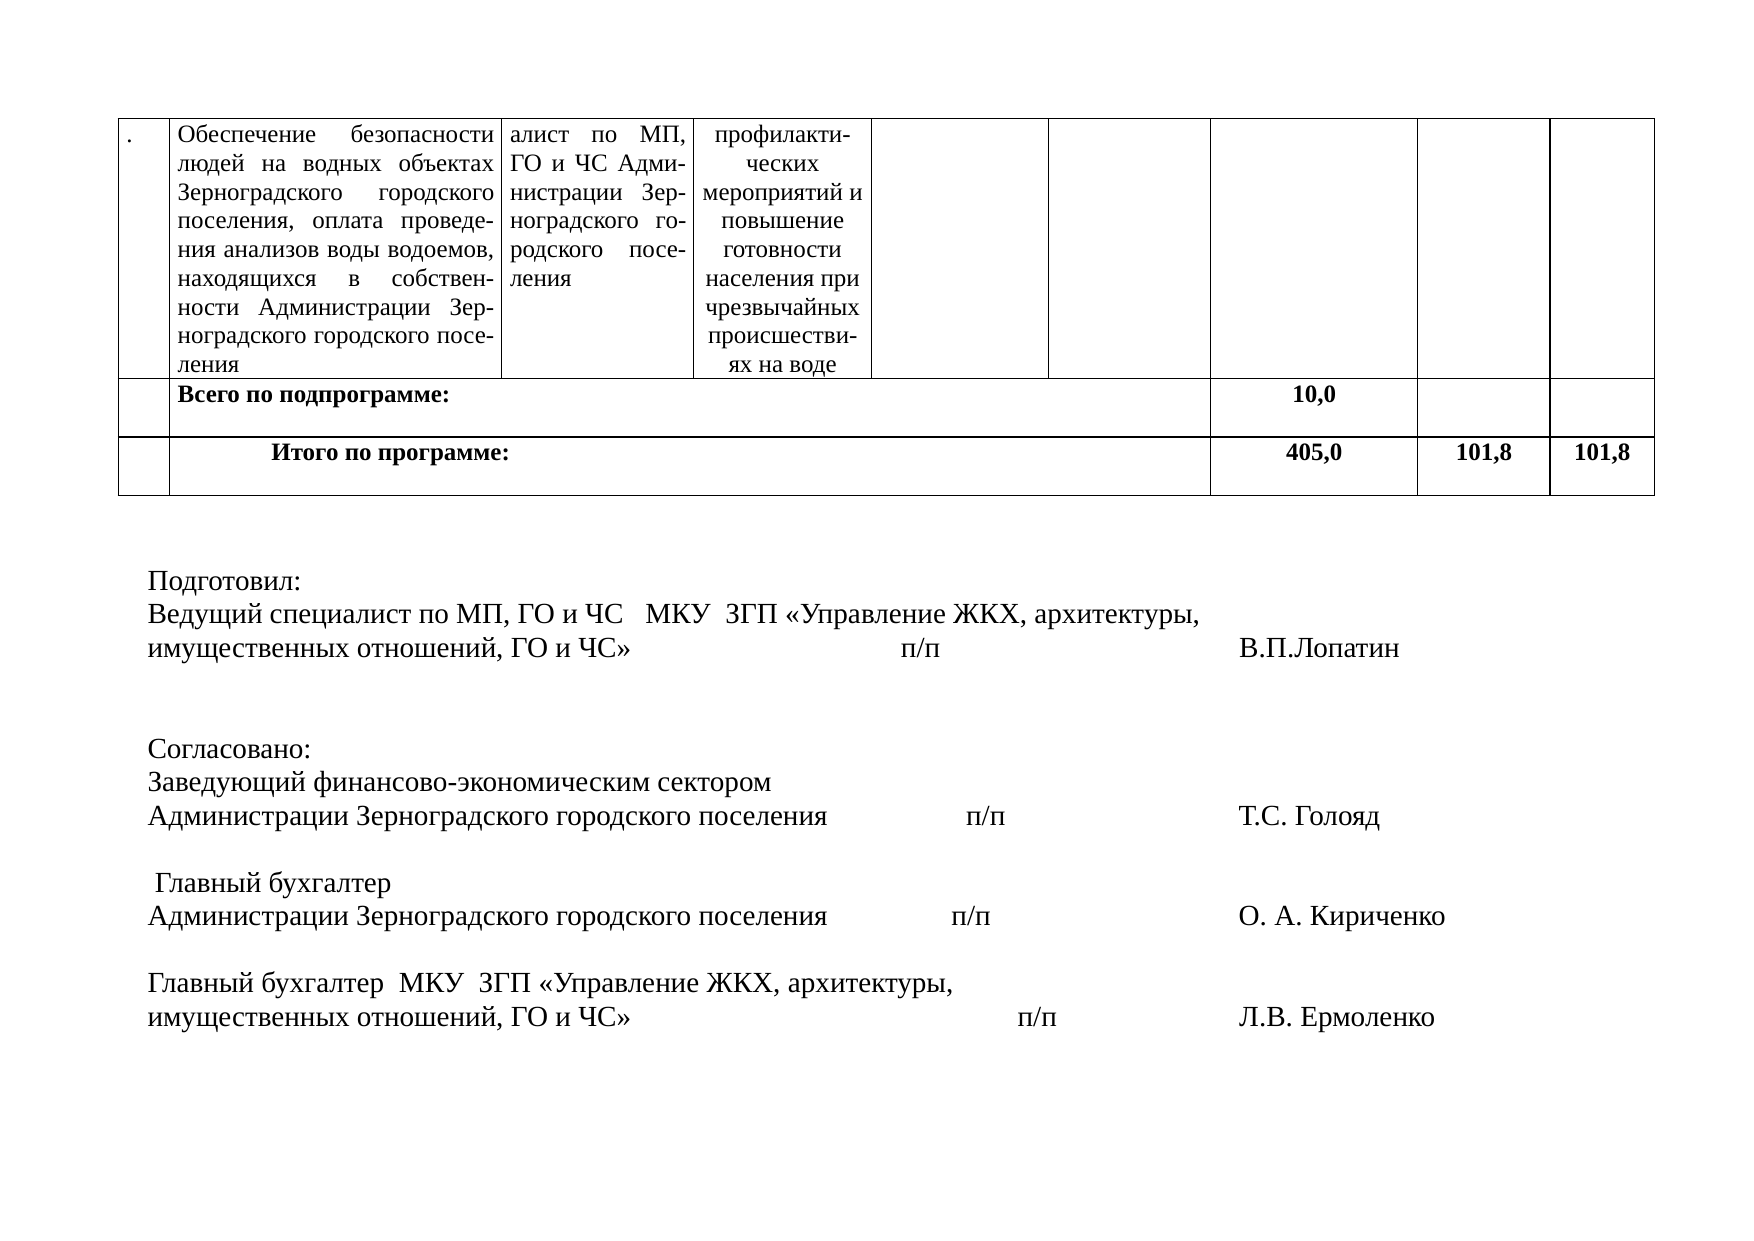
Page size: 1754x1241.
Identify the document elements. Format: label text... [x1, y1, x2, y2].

text Согласовано: [118, 731, 1636, 764]
text Главный бухгалтер [118, 865, 1636, 898]
table_cell [1551, 119, 1654, 378]
table_cell 101,8 [1551, 438, 1654, 495]
table_cell [1049, 119, 1210, 378]
text Администрации Зерноградского городского поселения п/п Т.С. Голояд [118, 798, 1636, 831]
table_cell 01.01.18 [872, 119, 1048, 378]
table_cell [1551, 379, 1654, 436]
table_cell Итого по программе: [170, 438, 1210, 495]
table_cell 10,0 [1211, 379, 1417, 436]
table_cell [1211, 119, 1417, 378]
table_cell [1418, 119, 1549, 378]
table_cell [119, 438, 169, 495]
text Ведущий специалист по МП, ГО и ЧС МКУ ЗГП «Управление ЖКХ, архитектуры, [118, 597, 1636, 630]
table_cell . [119, 119, 169, 378]
table_cell 101,8 [1418, 438, 1549, 495]
text Подготовил: [118, 563, 1636, 597]
table_cell алист по МП, ГО и ЧС Адми-нистрации Зер-ноградского го-родского посе-ления [502, 119, 693, 378]
table_cell [119, 379, 169, 436]
table_cell Обеспечение безопасности людей на водных объектах Зерноградского городского поселения, оплата проведе-ния анализов воды водоемов, находящихся в собствен-ности Администрации Зер-ноградского городского посе-ления [170, 119, 501, 378]
table_cell [1418, 379, 1549, 436]
text Главный бухгалтер МКУ ЗГП «Управление ЖКХ, архитектуры, [118, 966, 1636, 999]
table_cell Всего по подпрограмме: [170, 379, 1210, 436]
table_cell 405,0 [1211, 438, 1417, 495]
table_cell профилакти-ческих мероприятий и повышение готовности населения при чрезвычайных происшестви-ях на воде [694, 119, 871, 378]
text Заведующий финансово-экономическим сектором [118, 764, 1636, 798]
text Администрации Зерноградского городского поселения п/п О. А. Кириченко [118, 898, 1636, 932]
text имущественных отношений, ГО и ЧС» п/п Л.В. Ермоленко [118, 999, 1636, 1033]
text имущественных отношений, ГО и ЧС» п/п В.П.Лопатин [118, 630, 1636, 664]
